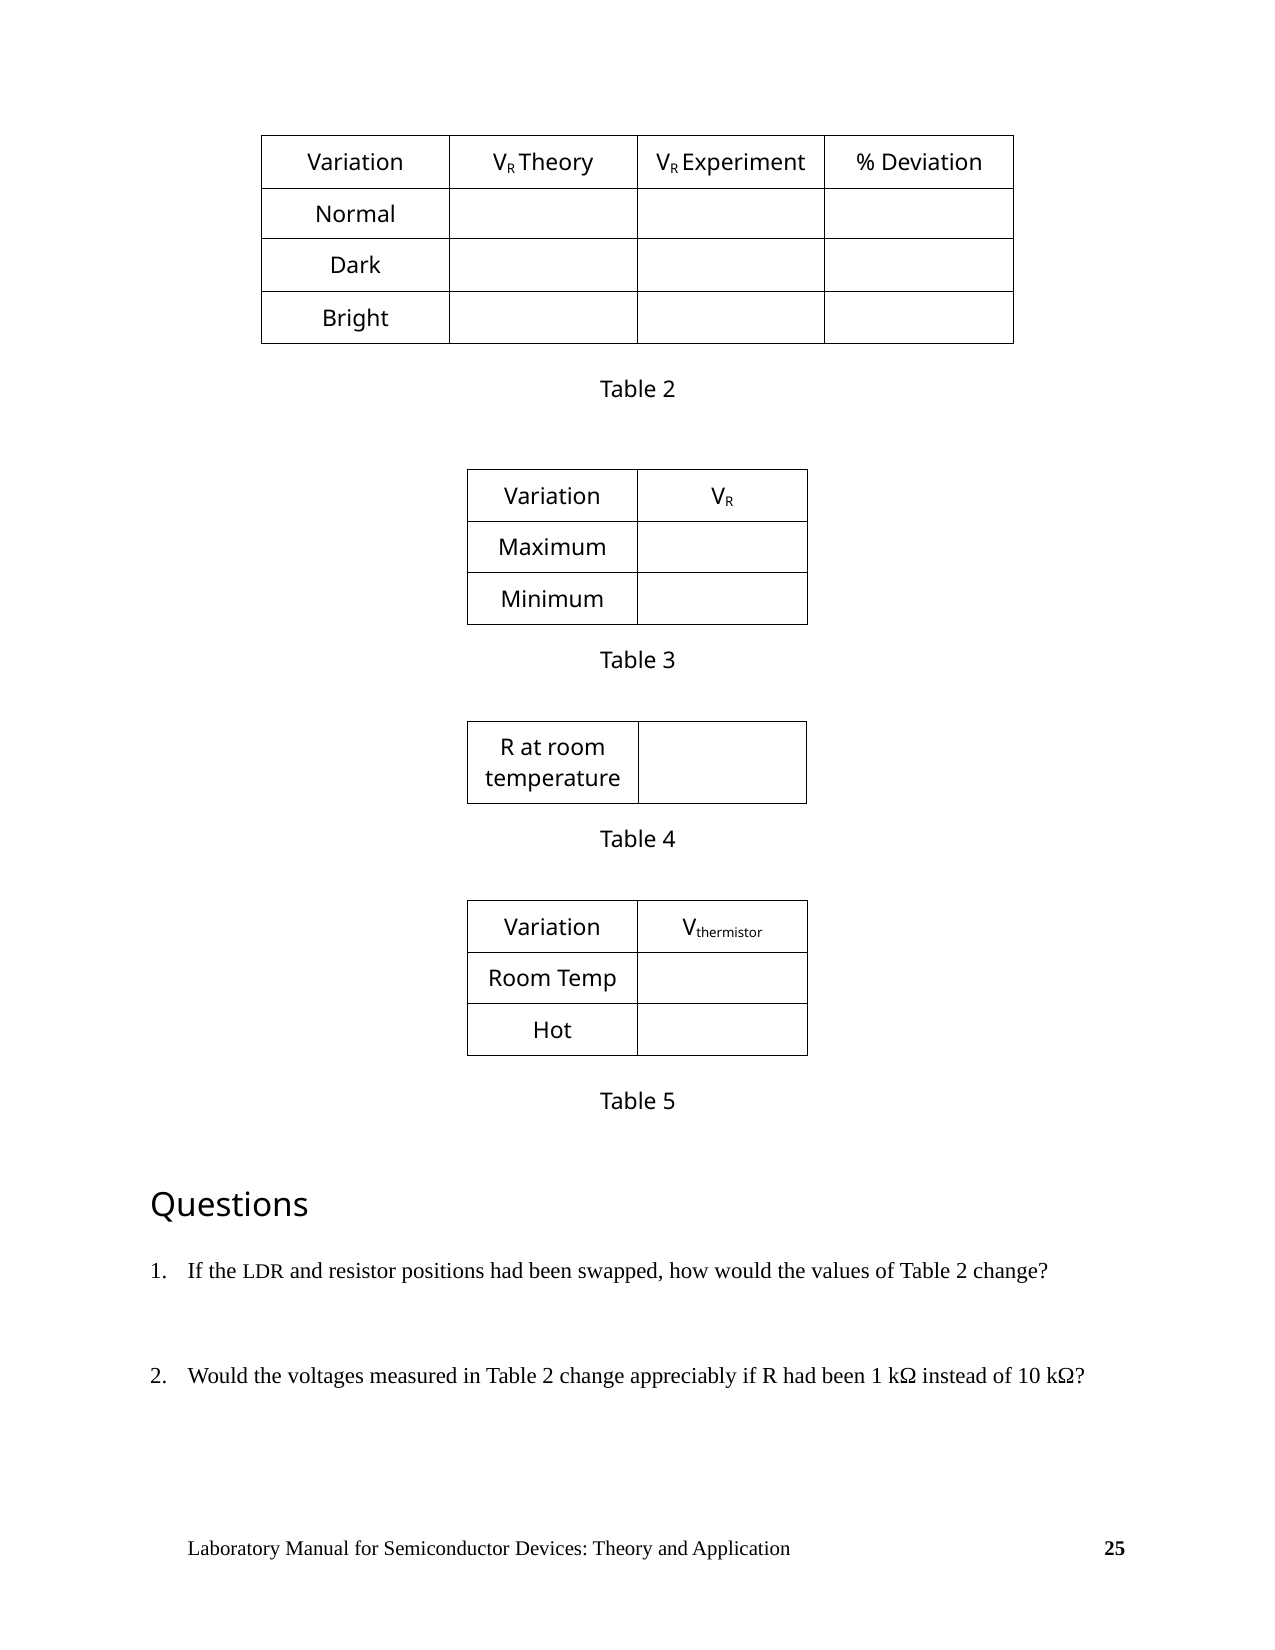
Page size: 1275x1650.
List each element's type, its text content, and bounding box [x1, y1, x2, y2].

text Table 3 [150, 644, 1125, 676]
table_cell [450, 239, 637, 291]
table_header Variation [468, 901, 637, 952]
table_cell [638, 239, 824, 291]
table_cell [825, 239, 1013, 291]
table_cell Normal [262, 189, 449, 238]
table_cell [638, 953, 807, 1003]
table_header VR Experiment [638, 136, 824, 187]
table_cell [638, 1004, 807, 1055]
table_header [639, 722, 806, 803]
table_header R at room temperature [468, 722, 638, 803]
table_cell [638, 189, 824, 238]
table_header % Deviation [825, 136, 1013, 187]
subtitle Questions [150, 1181, 1125, 1226]
table_cell [638, 292, 824, 343]
table_cell Hot [468, 1004, 637, 1055]
text Table 4 [150, 823, 1125, 854]
table_cell [450, 292, 637, 343]
table_header Variation [262, 136, 449, 187]
table_cell [638, 522, 807, 572]
list Would the voltages measured in Table 2 change appreciably if R had been 1 kΩ instead of 10 kΩ? [150, 1362, 1125, 1388]
table_cell [450, 189, 637, 238]
text Table 5 [150, 1085, 1125, 1116]
table_cell [638, 573, 807, 624]
list If the LDR and resistor positions had been swapped, how would the values of Table 2 change? [150, 1257, 1125, 1283]
table_header VR [638, 470, 807, 521]
table_cell Bright [262, 292, 449, 343]
table_cell Minimum [468, 573, 637, 624]
table_header VR Theory [450, 136, 637, 187]
table_cell Maximum [468, 522, 637, 572]
table_cell Room Temp [468, 953, 637, 1003]
table_cell [825, 189, 1013, 238]
table_cell [825, 292, 1013, 343]
text Table 2 [150, 373, 1125, 404]
table_header Variation [468, 470, 637, 521]
table_cell Dark [262, 239, 449, 291]
table_header Vthermistor [638, 901, 807, 952]
